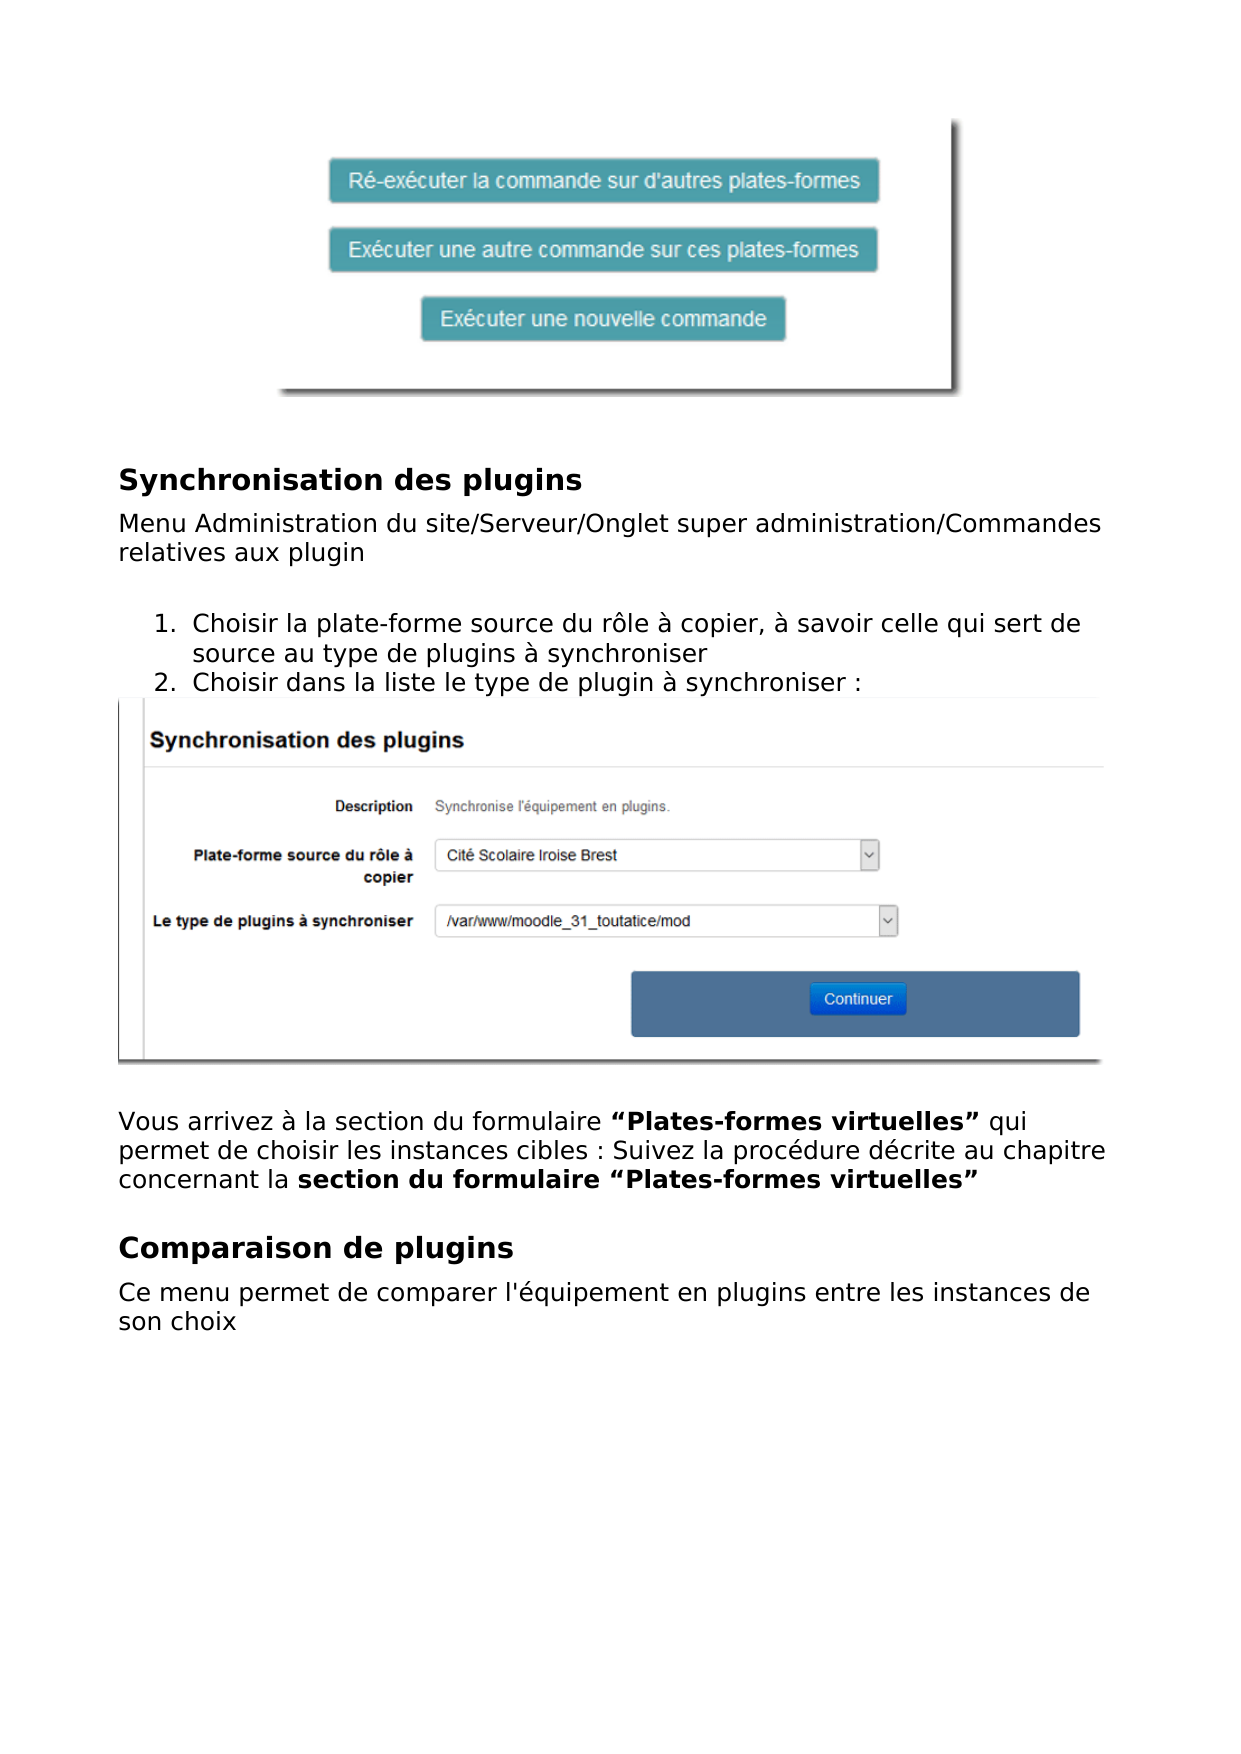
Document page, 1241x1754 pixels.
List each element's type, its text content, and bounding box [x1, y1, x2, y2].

subtitle Synchronisation des plugins [118, 463, 1122, 497]
text Menu Administration du site/Serveur/Onglet super administration/Commandes relatives aux plugin [118, 509, 1122, 568]
subtitle Comparaison de plugins [118, 1232, 1122, 1266]
text Ce menu permet de comparer l'équipement en plugins entre les instances de son choix [118, 1278, 1122, 1336]
list Choisir dans la liste le type de plugin à synchroniser : [177, 668, 1122, 697]
list Choisir la plate-forme source du rôle à copier, à savoir celle qui sert de source au type de plugins à synchroniser [177, 610, 1122, 668]
picture [118, 697, 1123, 1065]
text Vous arrivez à la section du formulaire “Plates-formes virtuelles” qui permet de choisir les instances cibles : Suivez la procédure décrite au chapitre concernant la section du formulaire “Plates-formes virtuelles” [118, 1107, 1122, 1194]
picture [276, 118, 964, 397]
